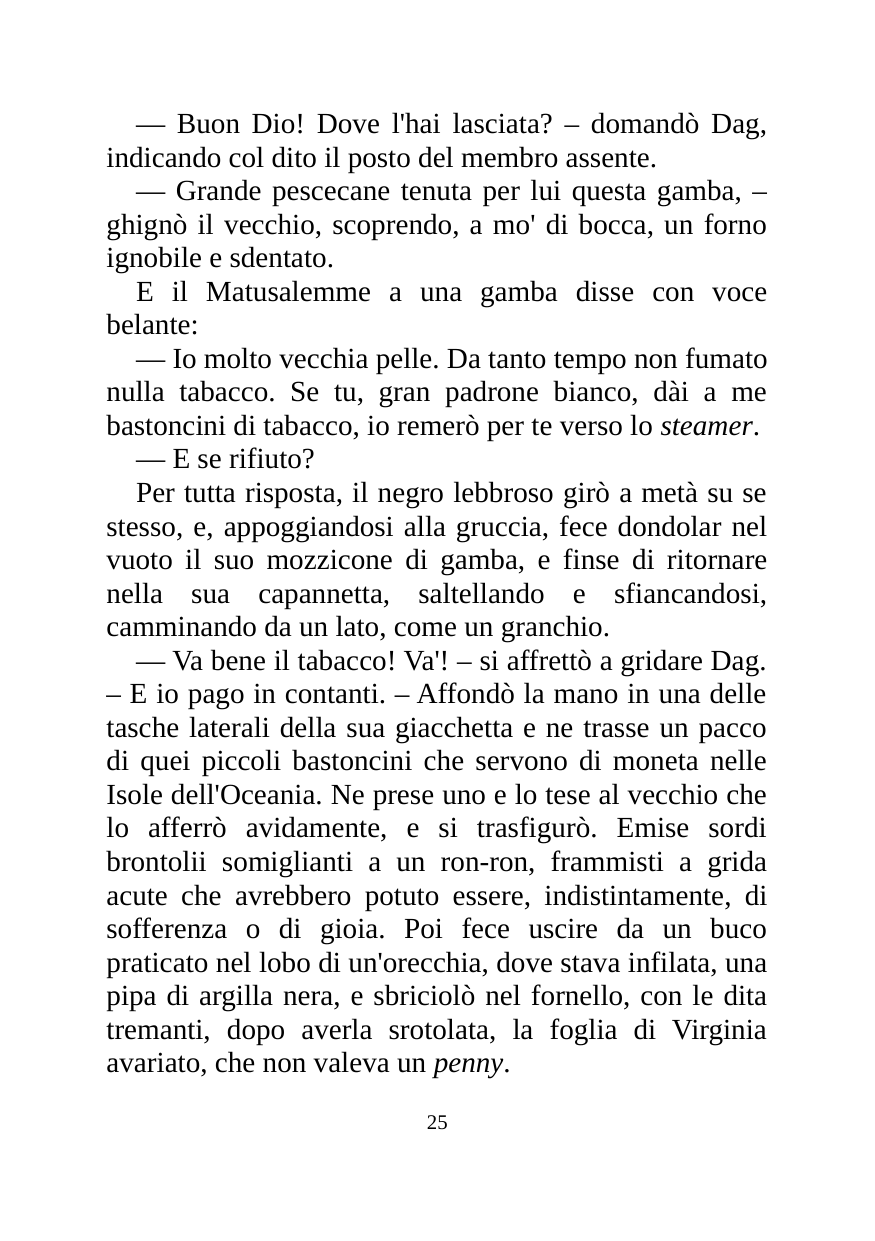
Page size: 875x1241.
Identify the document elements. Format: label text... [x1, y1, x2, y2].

text — Buon Dio! Dove l'hai lasciata? – domandò Dag, indicando col dito il posto del membro assente. [106, 106, 768, 173]
text — Va bene il tabacco! Va'! – si affrettò a gridare Dag. – E io pago in contanti. – Affondò la mano in una delle tasche laterali della sua giacchetta e ne trasse un pacco di quei piccoli bastoncini che servono di moneta nelle Isole dell'Oceania. Ne prese uno e lo tese al vecchio che lo afferrò avidamente, e si trasfigurò. Emise sordi brontolii somiglianti a un ron-ron, frammisti a grida acute che avrebbero potuto essere, indistintamente, di sofferenza o di gioia. Poi fece uscire da un buco praticato nel lobo di un'orecchia, dove stava infilata, una pipa di argilla nera, e sbriciolò nel fornello, con le dita tremanti, dopo averla srotolata, la foglia di Virginia avariato, che non valeva un penny. [106, 643, 768, 1079]
text — E se rifiuto? [106, 442, 768, 475]
text Per tutta risposta, il negro lebbroso girò a metà su se stesso, e, appoggiandosi alla gruccia, fece dondolar nel vuoto il suo mozzicone di gamba, e finse di ritornare nella sua capannetta, saltellando e sfiancandosi, camminando da un lato, come un granchio. [106, 475, 768, 643]
text E il Matusalemme a una gamba disse con voce belante: [106, 274, 768, 341]
text — Grande pescecane tenuta per lui questa gamba, – ghignò il vecchio, scoprendo, a mo' di bocca, un forno ignobile e sdentato. [106, 173, 768, 274]
text — Io molto vecchia pelle. Da tanto tempo non fumato nulla tabacco. Se tu, gran padrone bianco, dài a me bastoncini di tabacco, io remerò per te verso lo steamer. [106, 341, 768, 442]
